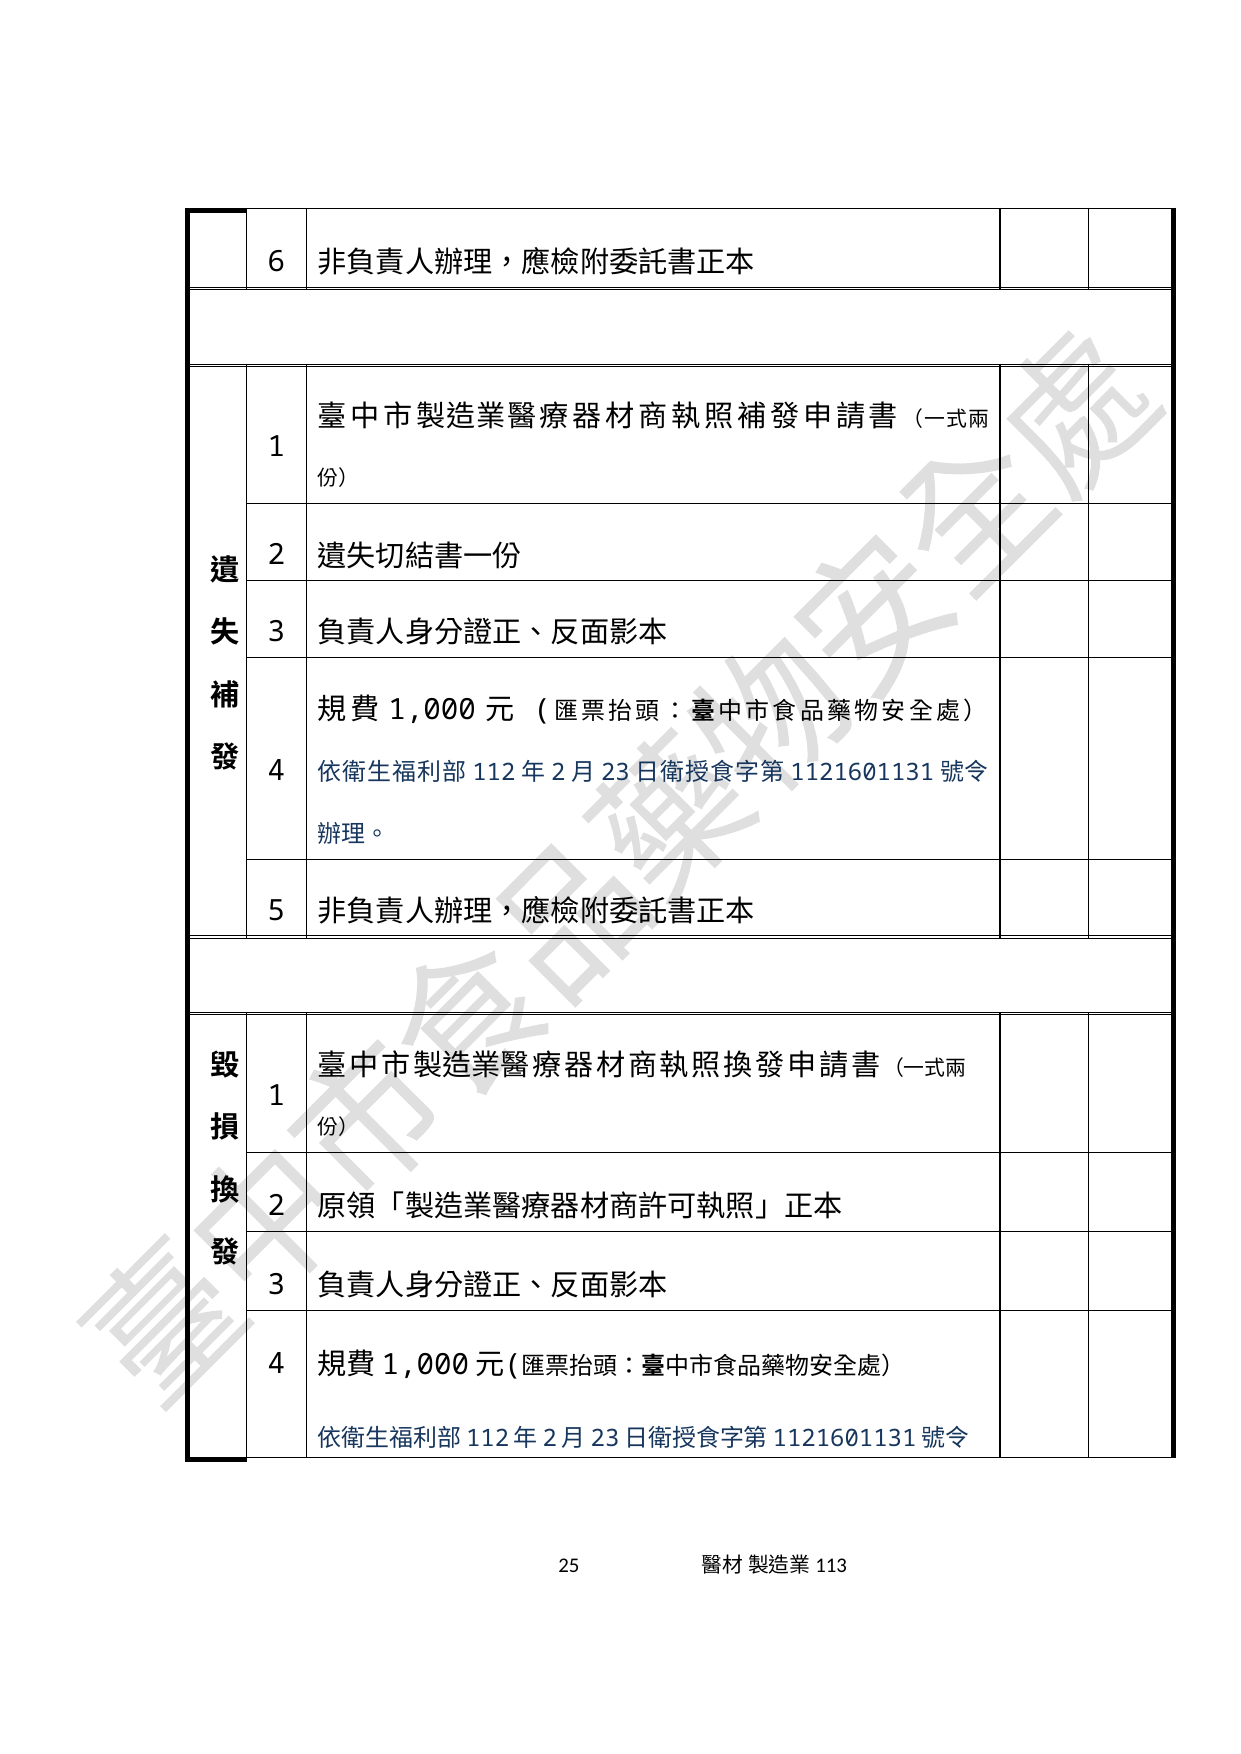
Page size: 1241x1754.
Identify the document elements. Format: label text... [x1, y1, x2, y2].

table_cell [247, 1232, 263, 1248]
table_cell [1001, 1232, 1088, 1309]
table_cell [1089, 209, 1171, 287]
table_cell [1001, 550, 1006, 560]
table_cell 5 [247, 860, 306, 935]
table_cell [1076, 353, 1090, 363]
table_cell 非負責人辦理，應檢附委託書正本 [533, 860, 999, 935]
table_cell [247, 1153, 269, 1175]
table_cell [1041, 367, 1057, 377]
table_cell [1071, 430, 1088, 449]
table_cell [1001, 581, 1088, 657]
table_cell [898, 581, 999, 657]
table_cell [1001, 367, 1088, 503]
table_cell 毀損換發 [190, 1015, 246, 1357]
table_cell 2 [247, 1166, 302, 1221]
table_cell [190, 1334, 246, 1457]
table_cell [1089, 504, 1171, 580]
table_cell [862, 601, 897, 644]
table_cell [286, 1232, 306, 1252]
table_cell 歇業 [190, 213, 246, 287]
table_cell 4 [247, 1311, 306, 1457]
table_cell [1001, 1015, 1088, 1152]
table_cell [1089, 581, 1171, 657]
table_cell [1089, 1232, 1171, 1309]
table_cell 非負責人辦理，應檢附委託書正本 [512, 860, 570, 911]
table_cell [1089, 1015, 1171, 1152]
table_cell 規費1,000元 (匯票抬頭：臺中市食品藥物安全處） 依衛生福利部112年2月23日衛授食字第1121601131號令辦理。 [307, 658, 999, 858]
table_cell [1001, 1153, 1088, 1231]
table_cell 原領「製造業醫療器材商許可執照」正本 [307, 1153, 999, 1231]
table_cell [425, 971, 476, 1012]
table_cell [1021, 393, 1088, 463]
table_cell 4 [247, 658, 306, 858]
table_cell 非負責人辦理，應檢附委託書正本 [601, 892, 632, 935]
table_cell 6 [247, 209, 306, 287]
table_cell [545, 941, 589, 985]
table_cell [1066, 372, 1088, 401]
table_cell [1001, 860, 1088, 935]
table_cell [1089, 860, 1171, 935]
table_cell 遺失切結書一份 [307, 504, 999, 580]
table_cell 遺失補發 [190, 367, 246, 935]
table_cell [478, 1000, 496, 1012]
table_cell [1089, 658, 1171, 858]
table_cell [1089, 367, 1171, 503]
table_cell [1001, 1311, 1088, 1457]
table_cell [190, 939, 1171, 1012]
table_cell [1089, 1153, 1171, 1231]
table_cell 規費1,000元(匯票抬頭：臺中市食品藥物安全處） 依衛生福利部112年2月23日衛授食字第1121601131號令 [307, 1311, 999, 1457]
table_cell 1 [247, 1015, 306, 1152]
table_cell [1001, 504, 1088, 580]
table_cell [281, 1153, 306, 1178]
table_cell 3 [247, 581, 306, 657]
table_cell 2 [247, 504, 306, 580]
table_cell [1001, 209, 1088, 287]
table_cell 負責人身分證正、反面影本 [307, 1232, 999, 1309]
table_cell [451, 986, 483, 1012]
table_cell [247, 1212, 265, 1231]
table_cell 臺中市製造業醫療器材商執照換發申請書（一式兩份） [307, 1015, 999, 1152]
table_cell 非負責人辦理，應檢附委託書正本 [307, 209, 999, 287]
table_cell 3 [247, 1239, 306, 1309]
table_cell 非負責人辦理，應檢附委託書正本 [307, 860, 533, 935]
table_cell 1 [247, 367, 306, 503]
table_cell [1054, 367, 1079, 390]
table_cell [1089, 1311, 1171, 1457]
table_cell [867, 644, 896, 657]
table_cell [284, 1208, 306, 1231]
table_cell 臺中市製造業醫療器材商執照補發申請書（一式兩份） [307, 367, 999, 503]
table_cell [190, 290, 1171, 363]
table_cell [427, 977, 450, 1000]
table_cell 負責人身分證正、反面影本 [307, 581, 881, 657]
table_cell [1089, 367, 1106, 384]
table_cell [1001, 658, 1088, 858]
